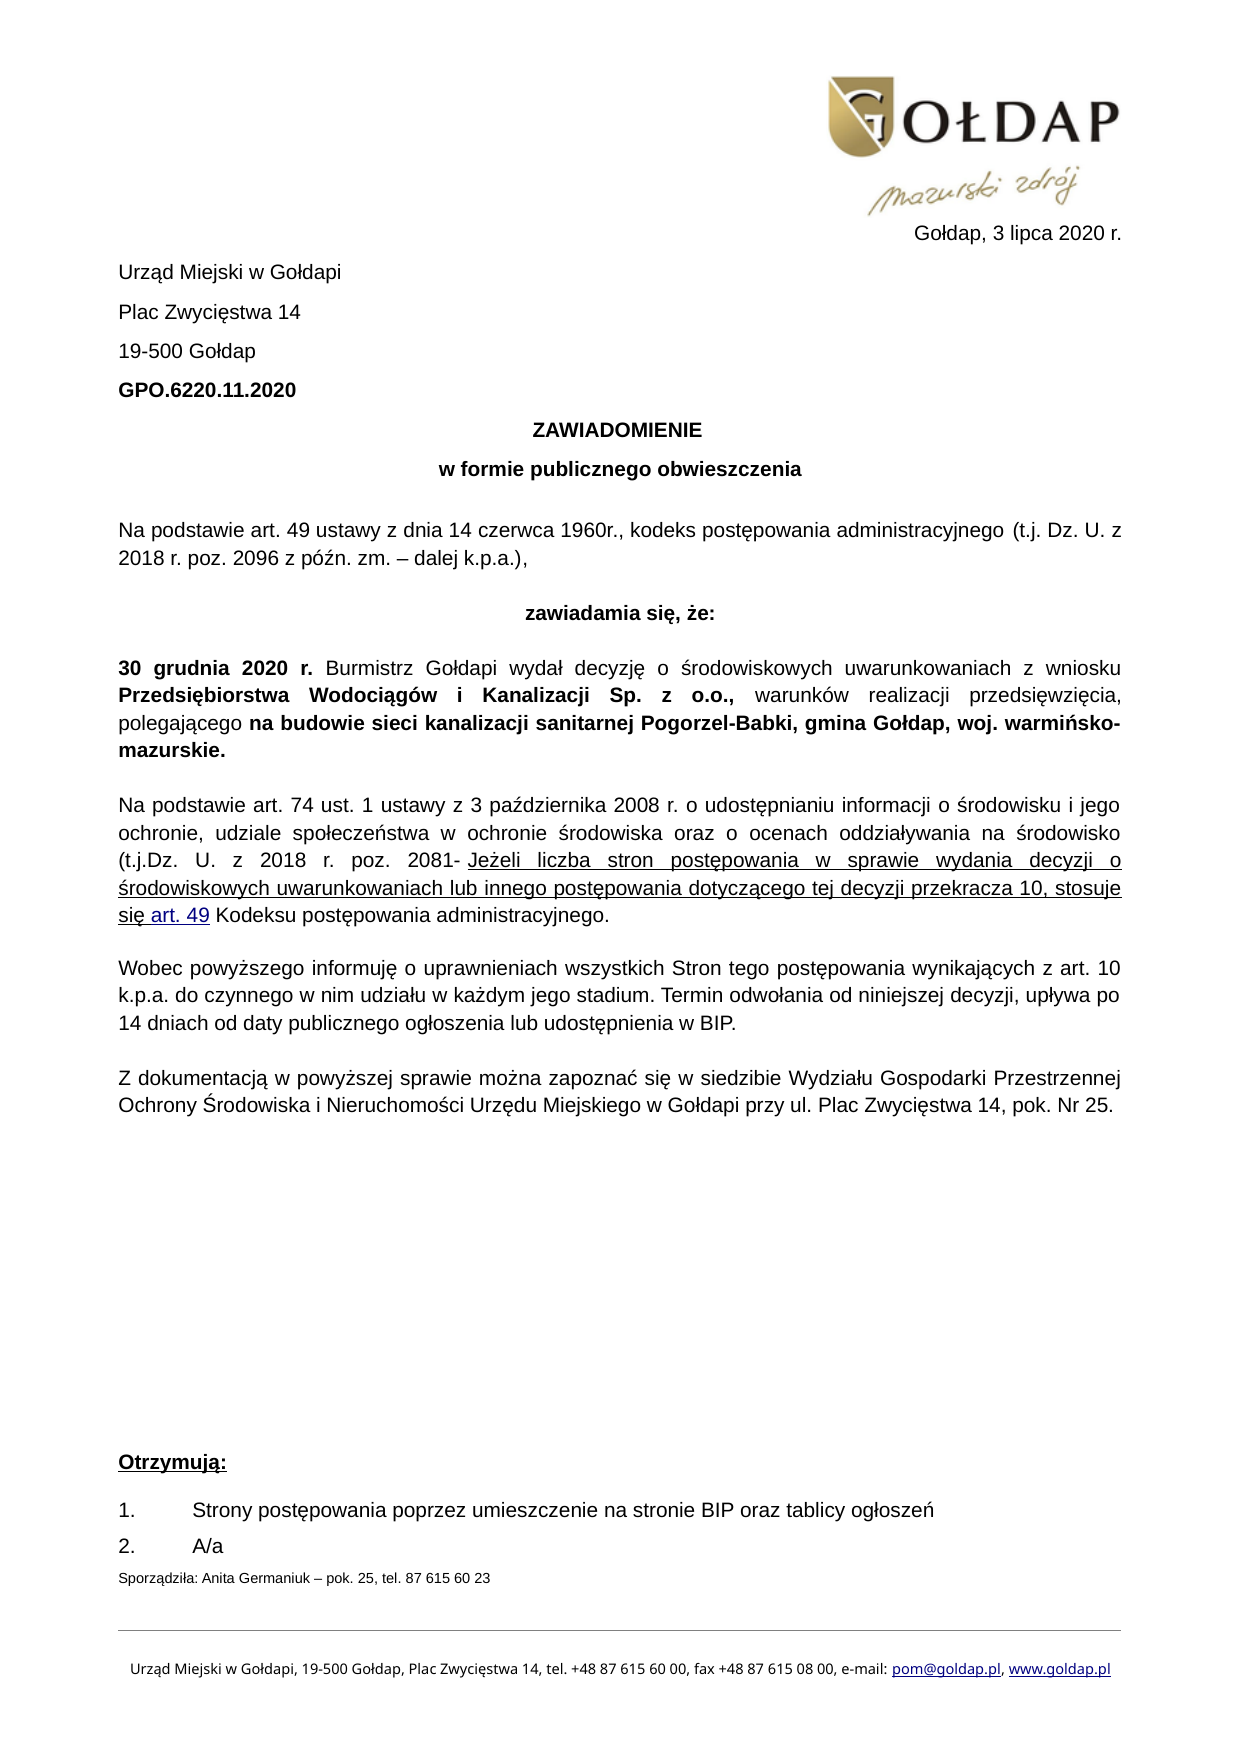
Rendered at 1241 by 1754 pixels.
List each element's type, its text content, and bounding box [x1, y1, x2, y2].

text się art. 49 Kodeksu postępowania administracyjnego. [118, 898, 1122, 927]
text Wobec powyższego informuję o uprawnieniach wszystkich Stron tego postępowania wynikających z art. 10 k.p.a. do czynnego w nim udziału w każdym jego stadium. Termin odwołania od niniejszej decyzji, upływa po 14 dniach od daty publicznego ogłoszenia lub udostępnienia w BIP. [118, 956, 1122, 1034]
text Plac Zwycięstwa 14 [118, 299, 1122, 323]
text 30 grudnia 2020 r. Burmistrz Gołdapi wydał decyzję o środowiskowych uwarunkowaniach z wniosku Przedsiębiorstwa Wodociągów i Kanalizacji Sp. z o.o., warunków realizacji przedsięwzięcia, polegającego na budowie sieci kanalizacji sanitarnej Pogorzel-Babki, gmina Gołdap, woj. warmińsko-mazurskie. [118, 656, 1122, 762]
text 2. A/a [118, 1533, 1122, 1557]
text zawiadamia się, że: [118, 601, 1122, 624]
text Z dokumentacją w powyższej sprawie można zapoznać się w siedzibie Wydziału Gospodarki Przestrzennej Ochrony Środowiska i Nieruchomości Urzędu Miejskiego w Gołdapi przy ul. Plac Zwycięstwa 14, pok. Nr 25. [118, 1066, 1122, 1117]
text Sporządziła: Anita Germaniuk – pok. 25, tel. 87 615 60 23 [118, 1569, 1122, 1586]
text 1. Strony postępowania poprzez umieszczenie na stronie BIP oraz tablicy ogłoszeń [118, 1498, 1122, 1522]
text GPO.6220.11.2020 [118, 378, 1122, 402]
text ZAWIADOMIENIE [118, 418, 1122, 442]
text Na podstawie art. 74 ust. 1 ustawy z 3 października 2008 r. o udostępnianiu informacji o środowisku i jego ochronie, udziale społeczeństwa w ochronie środowiska oraz o ocenach oddziaływania na środowisko (t.j.Dz. U. z 2018 r. poz. 2081- Jeżeli liczba stron postępowania w sprawie wydania decyzji o środowiskowych uwarunkowaniach lub innego postępowania dotyczącego tej decyzji przekracza 10, stosuje [118, 793, 1122, 897]
text w formie publicznego obwieszczenia [118, 457, 1122, 481]
text Gołdap, 3 lipca 2020 r. [118, 124, 1122, 245]
text Urząd Miejski w Gołdapi [118, 260, 1122, 284]
text Na podstawie art. 49 ustawy z dnia 14 czerwca 1960r., kodeks postępowania administracyjnego (t.j. Dz. U. z 2018 r. poz. 2096 z późn. zm. – dalej k.p.a.), [118, 518, 1122, 569]
text Otrzymują: [118, 1450, 1122, 1474]
text 19-500 Gołdap [118, 339, 1122, 363]
